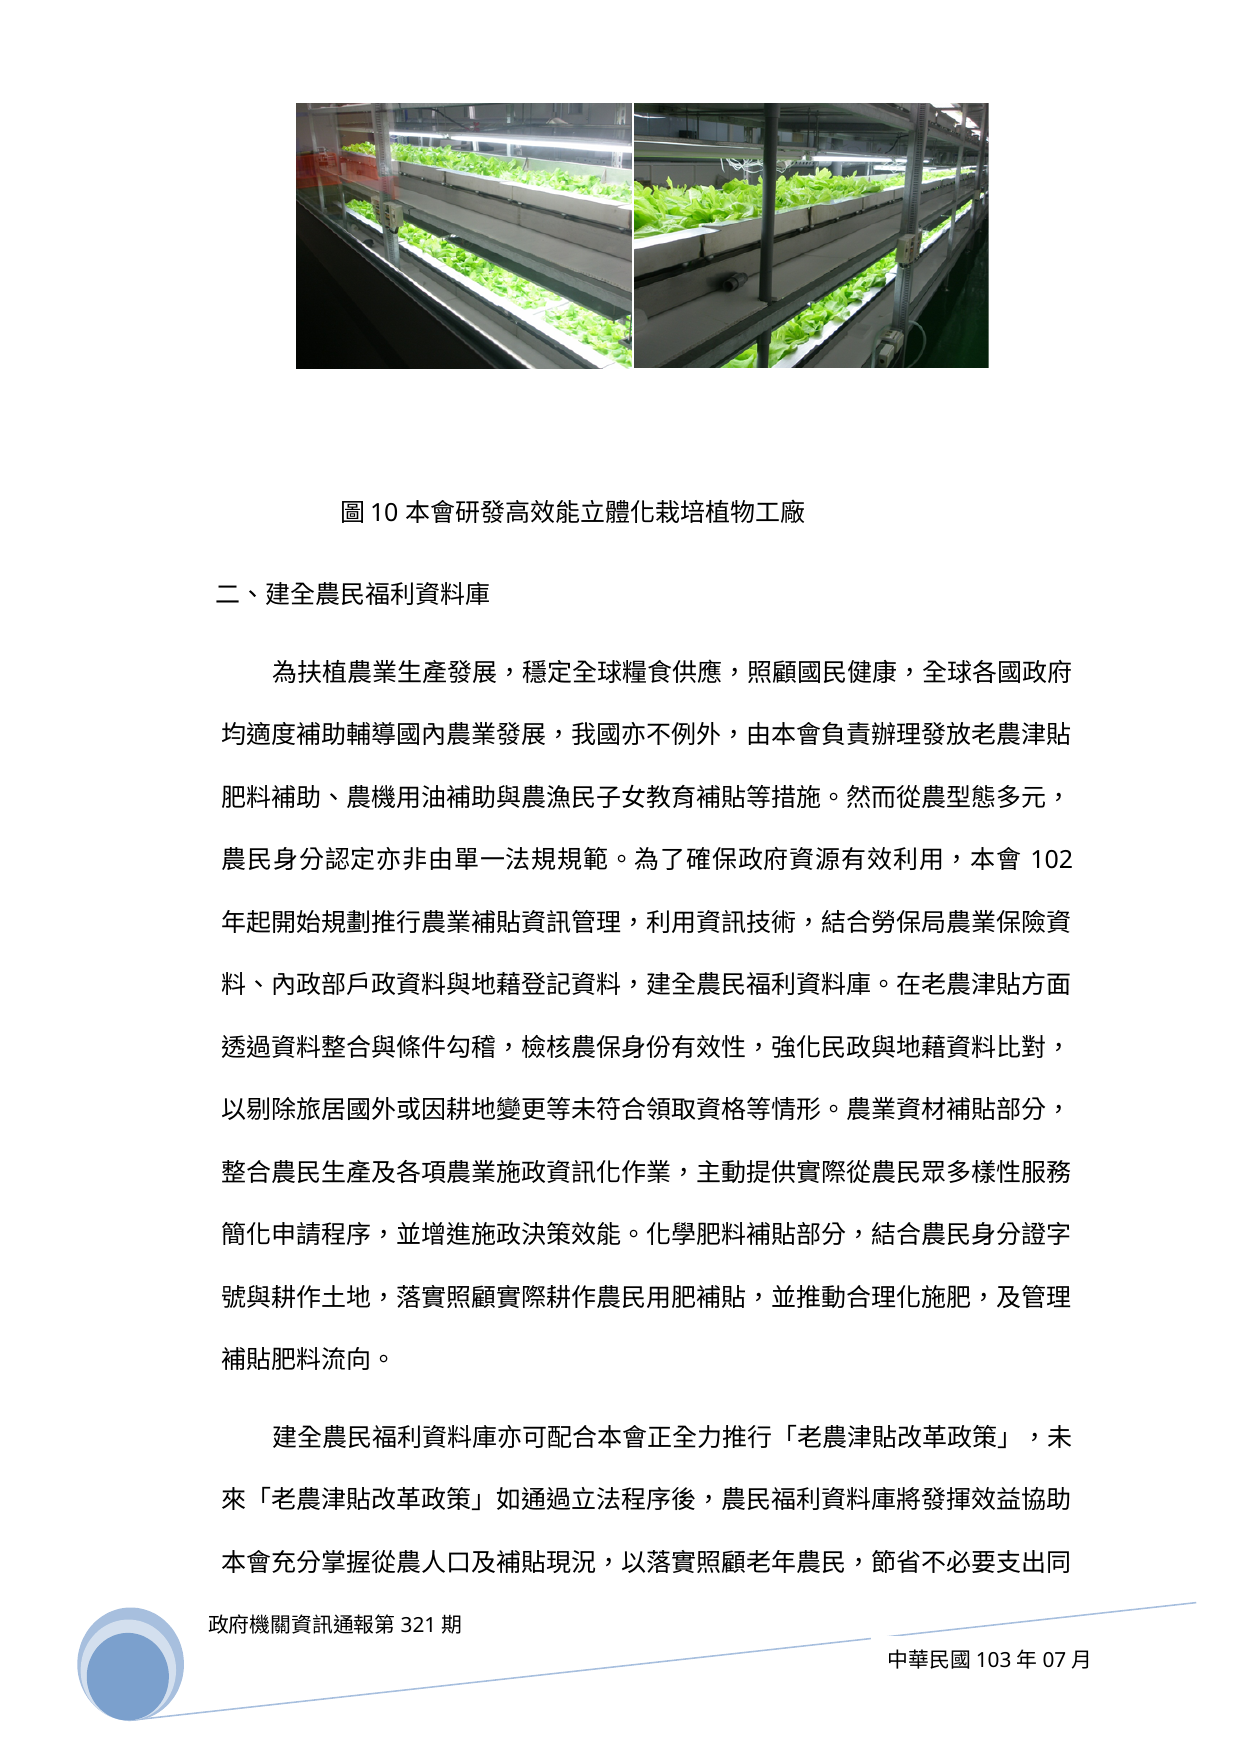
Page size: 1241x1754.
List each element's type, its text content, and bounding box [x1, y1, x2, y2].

text 圖10 本會研發高效能立體化栽培植物工廠 [281, 492, 1073, 529]
text 二、建全農民福利資料庫 [215, 551, 1063, 614]
text 為扶植農業生產發展，穩定全球糧食供應，照顧國民健康，全球各國政府均適度補助輔導國內農業發展，我國亦不例外，由本會負責辦理發放老農津貼、肥料補助、農機用油補助與農漁民子女教育補貼等措施。然而從農型態多元，農民身分認定亦非由單一法規規範。為了確保政府資源有效利用，本會102年起開始規劃推行農業補貼資訊管理，利用資訊技術，結合勞保局農業保險資料、內政部戶政資料與地藉登記資料，建全農民福利資料庫。在老農津貼方面，透過資料整合與條件勾稽，檢核農保身份有效性，強化民政與地藉資料比對，以剔除旅居國外或因耕地變更等未符合領取資格等情形。農業資材補貼部分，整合農民生產及各項農業施政資訊化作業，主動提供實際從農民眾多樣性服務，簡化申請程序，並增進施政決策效能。化學肥料補貼部分，結合農民身分證字號與耕作土地，落實照顧實際耕作農民用肥補貼，並推動合理化施肥，及管理補貼肥料流向。 [221, 629, 1073, 1379]
text 建全農民福利資料庫亦可配合本會正全力推行「老農津貼改革政策」，未來「老農津貼改革政策」如通過立法程序後，農民福利資料庫將發揮效益協助本會充分掌握從農人口及補貼現況，以落實照顧老年農民，節省不必要支出同 [221, 1394, 1073, 1581]
